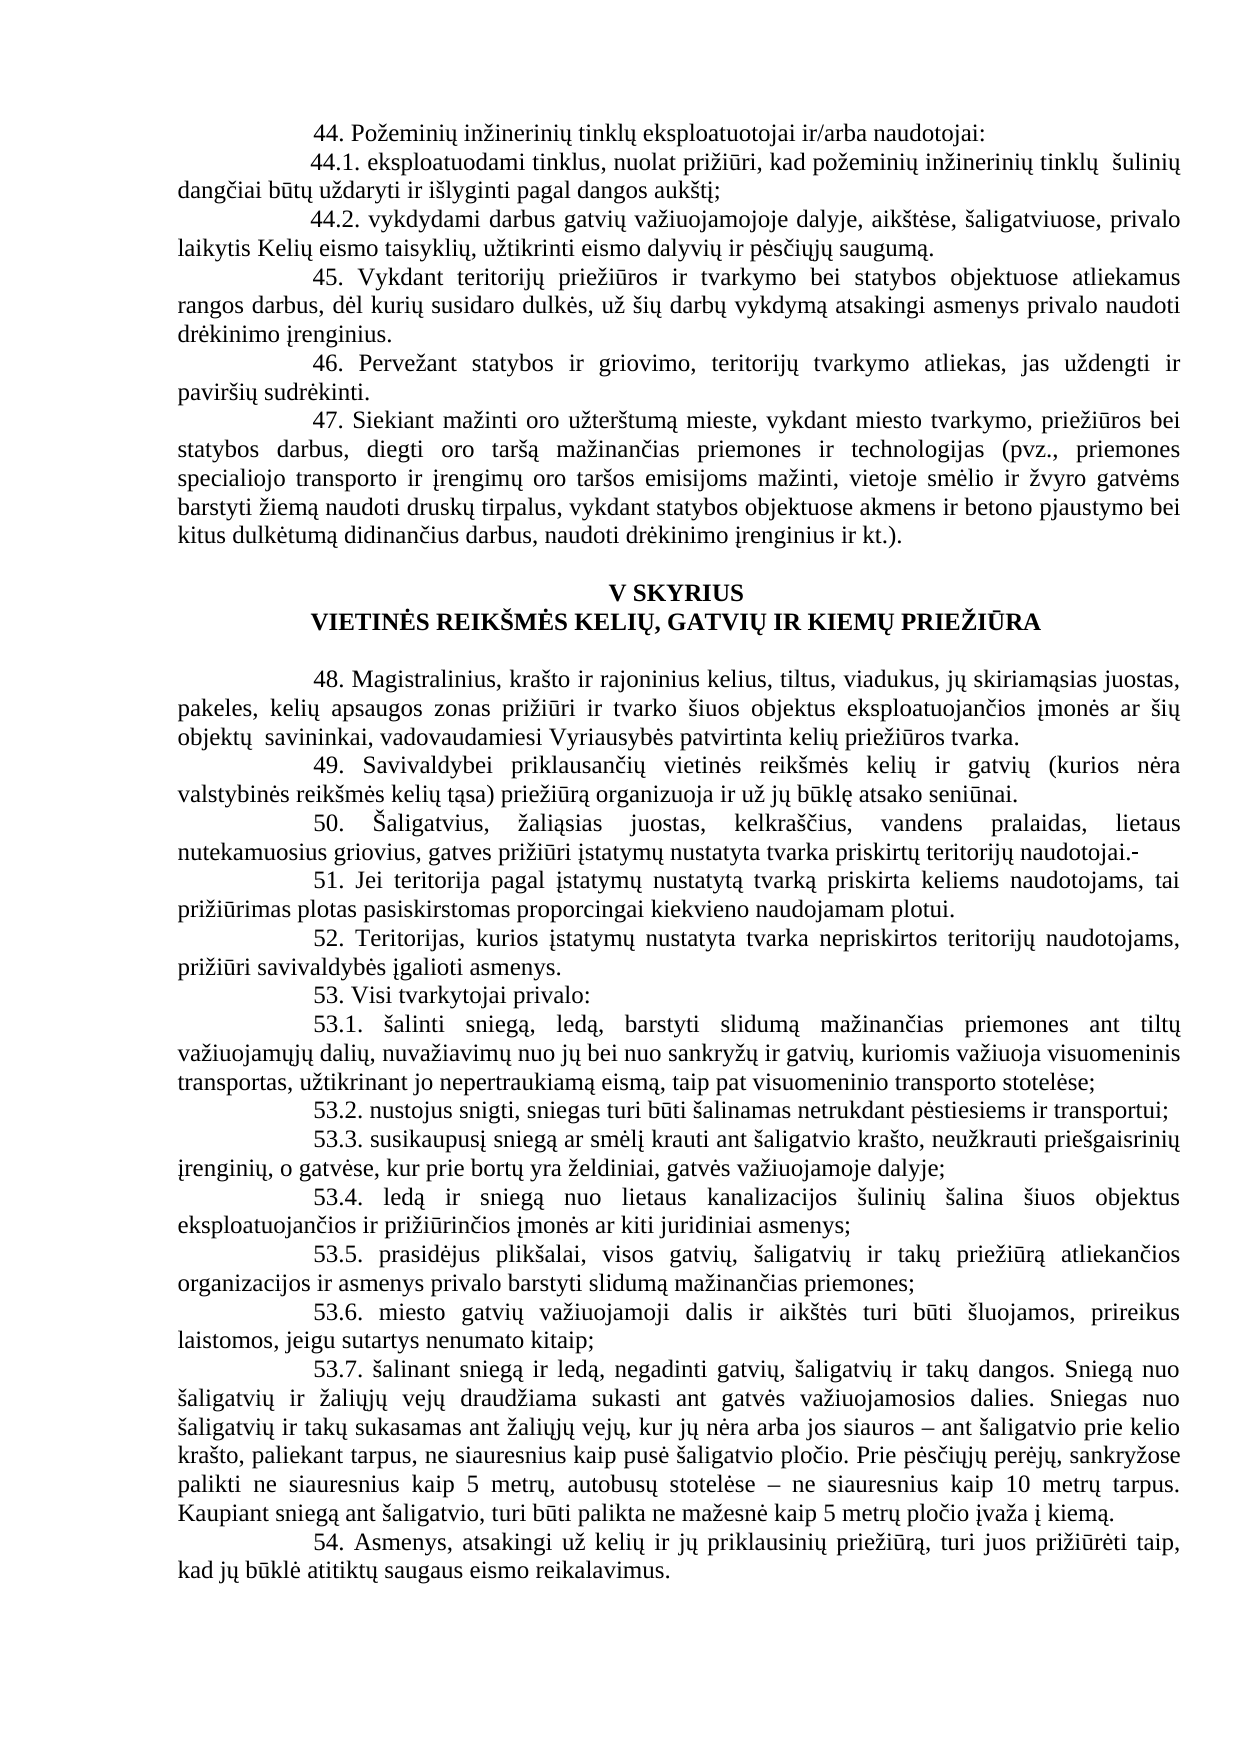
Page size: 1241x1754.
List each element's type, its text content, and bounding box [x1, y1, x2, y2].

text 44. Požeminių inžinerinių tinklų eksploatuotojai ir/arba naudotojai: [177, 118, 1181, 147]
text 53.7. šalinant sniegą ir ledą, negadinti gatvių, šaligatvių ir takų dangos. Sniegą nuo šaligatvių ir žaliųjų vejų draudžiama sukasti ant gatvės važiuojamosios dalies. Sniegas nuo šaligatvių ir takų sukasamas ant žaliųjų vejų, kur jų nėra arba jos siauros – ant šaligatvio prie kelio krašto, paliekant tarpus, ne siauresnius kaip pusė šaligatvio pločio. Prie pėsčiųjų perėjų, sankryžose palikti ne siauresnius kaip 5 metrų, autobusų stotelėse – ne siauresnius kaip 10 metrų tarpus. Kaupiant sniegą ant šaligatvio, turi būti palikta ne mažesnė kaip 5 metrų pločio įvaža į kiemą. [177, 1354, 1181, 1527]
text 44.1. eksploatuodami tinklus, nuolat prižiūri, kad požeminių inžinerinių tinklų šulinių dangčiai būtų uždaryti ir išlyginti pagal dangos aukštį; [177, 147, 1181, 204]
text 53.5. prasidėjus plikšalai, visos gatvių, šaligatvių ir takų priežiūrą atliekančios organizacijos ir asmenys privalo barstyti slidumą mažinančias priemones; [177, 1239, 1181, 1297]
text 45. Vykdant teritorijų priežiūros ir tvarkymo bei statybos objektuose atliekamus rangos darbus, dėl kurių susidaro dulkės, už šių darbų vykdymą atsakingi asmenys privalo naudoti drėkinimo įrenginius. [177, 262, 1181, 348]
text 44.2. vykdydami darbus gatvių važiuojamojoje dalyje, aikštėse, šaligatviuose, privalo laikytis Kelių eismo taisyklių, užtikrinti eismo dalyvių ir pėsčiųjų saugumą. [177, 204, 1181, 262]
text 53.2. nustojus snigti, sniegas turi būti šalinamas netrukdant pėstiesiems ir transportui; [177, 1096, 1181, 1124]
text 46. Pervežant statybos ir griovimo, teritorijų tvarkymo atliekas, jas uždengti ir paviršių sudrėkinti. [177, 348, 1181, 406]
text VIETINĖS REIKŠMĖS KELIŲ, GATVIŲ IR KIEMŲ PRIEŽIŪRA [177, 607, 1181, 636]
text 53.3. susikaupusį sniegą ar smėlį krauti ant šaligatvio krašto, neužkrauti priešgaisrinių įrenginių, o gatvėse, kur prie bortų yra želdiniai, gatvės važiuojamoje dalyje; [177, 1124, 1181, 1182]
text 50. Šaligatvius, žaliąsias juostas, kelkraščius, vandens pralaidas, lietaus nutekamuosius griovius, gatves prižiūri įstatymų nustatyta tvarka priskirtų teritorijų naudotojai. [177, 808, 1181, 866]
text 47. Siekiant mažinti oro užterštumą mieste, vykdant miesto tvarkymo, priežiūros bei statybos darbus, diegti oro taršą mažinančias priemones ir technologijas (pvz., priemones specialiojo transporto ir įrengimų oro taršos emisijoms mažinti, vietoje smėlio ir žvyro gatvėms barstyti žiemą naudoti druskų tirpalus, vykdant statybos objektuose akmens ir betono pjaustymo bei kitus dulkėtumą didinančius darbus, naudoti drėkinimo įrenginius ir kt.). [177, 406, 1181, 549]
text 53.4. ledą ir sniegą nuo lietaus kanalizacijos šulinių šalina šiuos objektus eksploatuojančios ir prižiūrinčios įmonės ar kiti juridiniai asmenys; [177, 1182, 1181, 1239]
text 54. Asmenys, atsakingi už kelių ir jų priklausinių priežiūrą, turi juos prižiūrėti taip, kad jų būklė atitiktų saugaus eismo reikalavimus. [177, 1527, 1181, 1584]
text 52. Teritorijas, kurios įstatymų nustatyta tvarka nepriskirtos teritorijų naudotojams, prižiūri savivaldybės įgalioti asmenys. [177, 923, 1181, 981]
text 48. Magistralinius, krašto ir rajoninius kelius, tiltus, viadukus, jų skiriamąsias juostas, pakeles, kelių apsaugos zonas prižiūri ir tvarko šiuos objektus eksploatuojančios įmonės ar šių objektų savininkai, vadovaudamiesi Vyriausybės patvirtinta kelių priežiūros tvarka. [177, 664, 1181, 751]
text 51. Jei teritorija pagal įstatymų nustatytą tvarką priskirta keliems naudotojams, tai prižiūrimas plotas pasiskirstomas proporcingai kiekvieno naudojamam plotui. [177, 866, 1181, 923]
text V SKYRIUS [177, 578, 1181, 607]
text 53.6. miesto gatvių važiuojamoji dalis ir aikštės turi būti šluojamos, prireikus laistomos, jeigu sutartys nenumato kitaip; [177, 1297, 1181, 1354]
text 53.1. šalinti sniegą, ledą, barstyti slidumą mažinančias priemones ant tiltų važiuojamųjų dalių, nuvažiavimų nuo jų bei nuo sankryžų ir gatvių, kuriomis važiuoja visuomeninis transportas, užtikrinant jo nepertraukiamą eismą, taip pat visuomeninio transporto stotelėse; [177, 1009, 1181, 1096]
text 49. Savivaldybei priklausančių vietinės reikšmės kelių ir gatvių (kurios nėra valstybinės reikšmės kelių tąsa) priežiūrą organizuoja ir už jų būklę atsako seniūnai. [177, 751, 1181, 808]
text 53. Visi tvarkytojai privalo: [177, 981, 1181, 1009]
